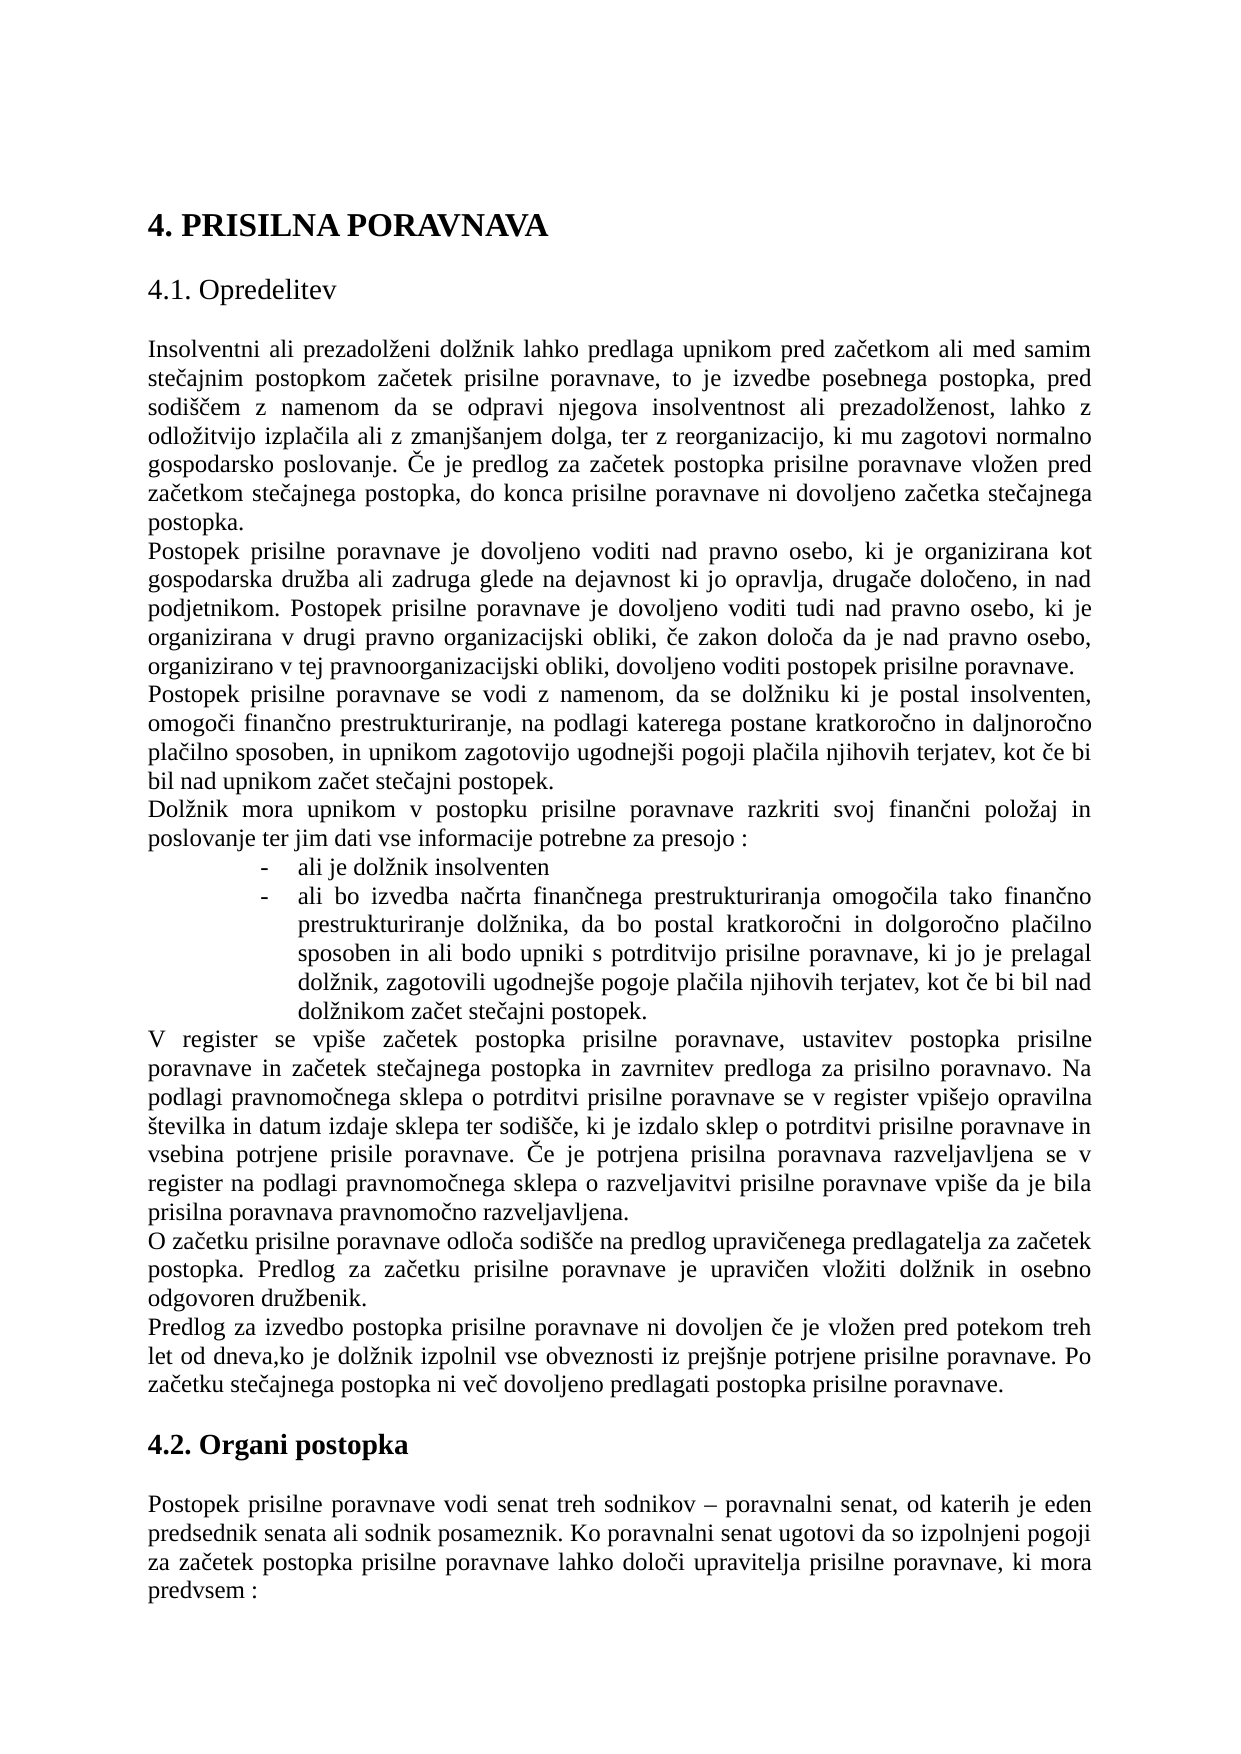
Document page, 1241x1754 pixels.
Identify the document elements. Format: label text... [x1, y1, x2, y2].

list ali bo izvedba načrta finančnega prestrukturiranja omogočila tako finančno prestrukturiranje dolžnika, da bo postal kratkoročni in dolgoročno plačilno sposoben in ali bodo upniki s potrditvijo prisilne poravnave, ki jo je prelagal dolžnik, zagotovili ugodnejše pogoje plačila njihovih terjatev, kot če bi bil nad dolžnikom začet stečajni postopek. [260, 881, 1093, 1024]
text Postopek prisilne poravnave je dovoljeno voditi nad pravno osebo, ki je organizirana kot gospodarska družba ali zadruga glede na dejavnost ki jo opravlja, drugače določeno, in nad podjetnikom. Postopek prisilne poravnave je dovoljeno voditi tudi nad pravno osebo, ki je organizirana v drugi pravno organizacijski obliki, če zakon določa da je nad pravno osebo, organizirano v tej pravnoorganizacijski obliki, dovoljeno voditi postopek prisilne poravnave. [148, 536, 1093, 679]
text Predlog za izvedbo postopka prisilne poravnave ni dovoljen če je vložen pred potekom treh let od dneva,ko je dolžnik izpolnil vse obveznosti iz prejšnje potrjene prisilne poravnave. Po začetku stečajnega postopka ni več dovoljeno predlagati postopka prisilne poravnave. [148, 1312, 1093, 1398]
text Postopek prisilne poravnave vodi senat treh sodnikov – poravnalni senat, od katerih je eden predsednik senata ali sodnik posameznik. Ko poravnalni senat ugotovi da so izpolnjeni pogoji za začetek postopka prisilne poravnave lahko določi upravitelja prisilne poravnave, ki mora predvsem : [148, 1489, 1093, 1604]
text Postopek prisilne poravnave se vodi z namenom, da se dolžniku ki je postal insolventen, omogoči finančno prestrukturiranje, na podlagi katerega postane kratkoročno in daljnoročno plačilno sposoben, in upnikom zagotovijo ugodnejši pogoji plačila njihovih terjatev, kot če bi bil nad upnikom začet stečajni postopek. [148, 679, 1093, 794]
text V register se vpiše začetek postopka prisilne poravnave, ustavitev postopka prisilne poravnave in začetek stečajnega postopka in zavrnitev predloga za prisilno poravnavo. Na podlagi pravnomočnega sklepa o potrditvi prisilne poravnave se v register vpišejo opravilna številka in datum izdaje sklepa ter sodišče, ki je izdalo sklep o potrditvi prisilne poravnave in vsebina potrjene prisile poravnave. Če je potrjena prisilna poravnava razveljavljena se v register na podlagi pravnomočnega sklepa o razveljavitvi prisilne poravnave vpiše da je bila prisilna poravnava pravnomočno razveljavljena. [148, 1024, 1093, 1226]
text 4.1. Opredelitev [148, 272, 1093, 306]
list ali je dolžnik insolventen [260, 852, 1093, 881]
text 4. PRISILNA PORAVNAVA [148, 205, 1093, 243]
text 4.2. Organi postopka [148, 1427, 1093, 1461]
text Dolžnik mora upnikom v postopku prisilne poravnave razkriti svoj finančni položaj in poslovanje ter jim dati vse informacije potrebne za presojo : [148, 794, 1093, 852]
text O začetku prisilne poravnave odloča sodišče na predlog upravičenega predlagatelja za začetek postopka. Predlog za začetku prisilne poravnave je upravičen vložiti dolžnik in osebno odgovoren družbenik. [148, 1226, 1093, 1312]
text Insolventni ali prezadolženi dolžnik lahko predlaga upnikom pred začetkom ali med samim stečajnim postopkom začetek prisilne poravnave, to je izvedbe posebnega postopka, pred sodiščem z namenom da se odpravi njegova insolventnost ali prezadolženost, lahko z odložitvijo izplačila ali z zmanjšanjem dolga, ter z reorganizacijo, ki mu zagotovi normalno gospodarsko poslovanje. Če je predlog za začetek postopka prisilne poravnave vložen pred začetkom stečajnega postopka, do konca prisilne poravnave ni dovoljeno začetka stečajnega postopka. [148, 334, 1093, 536]
